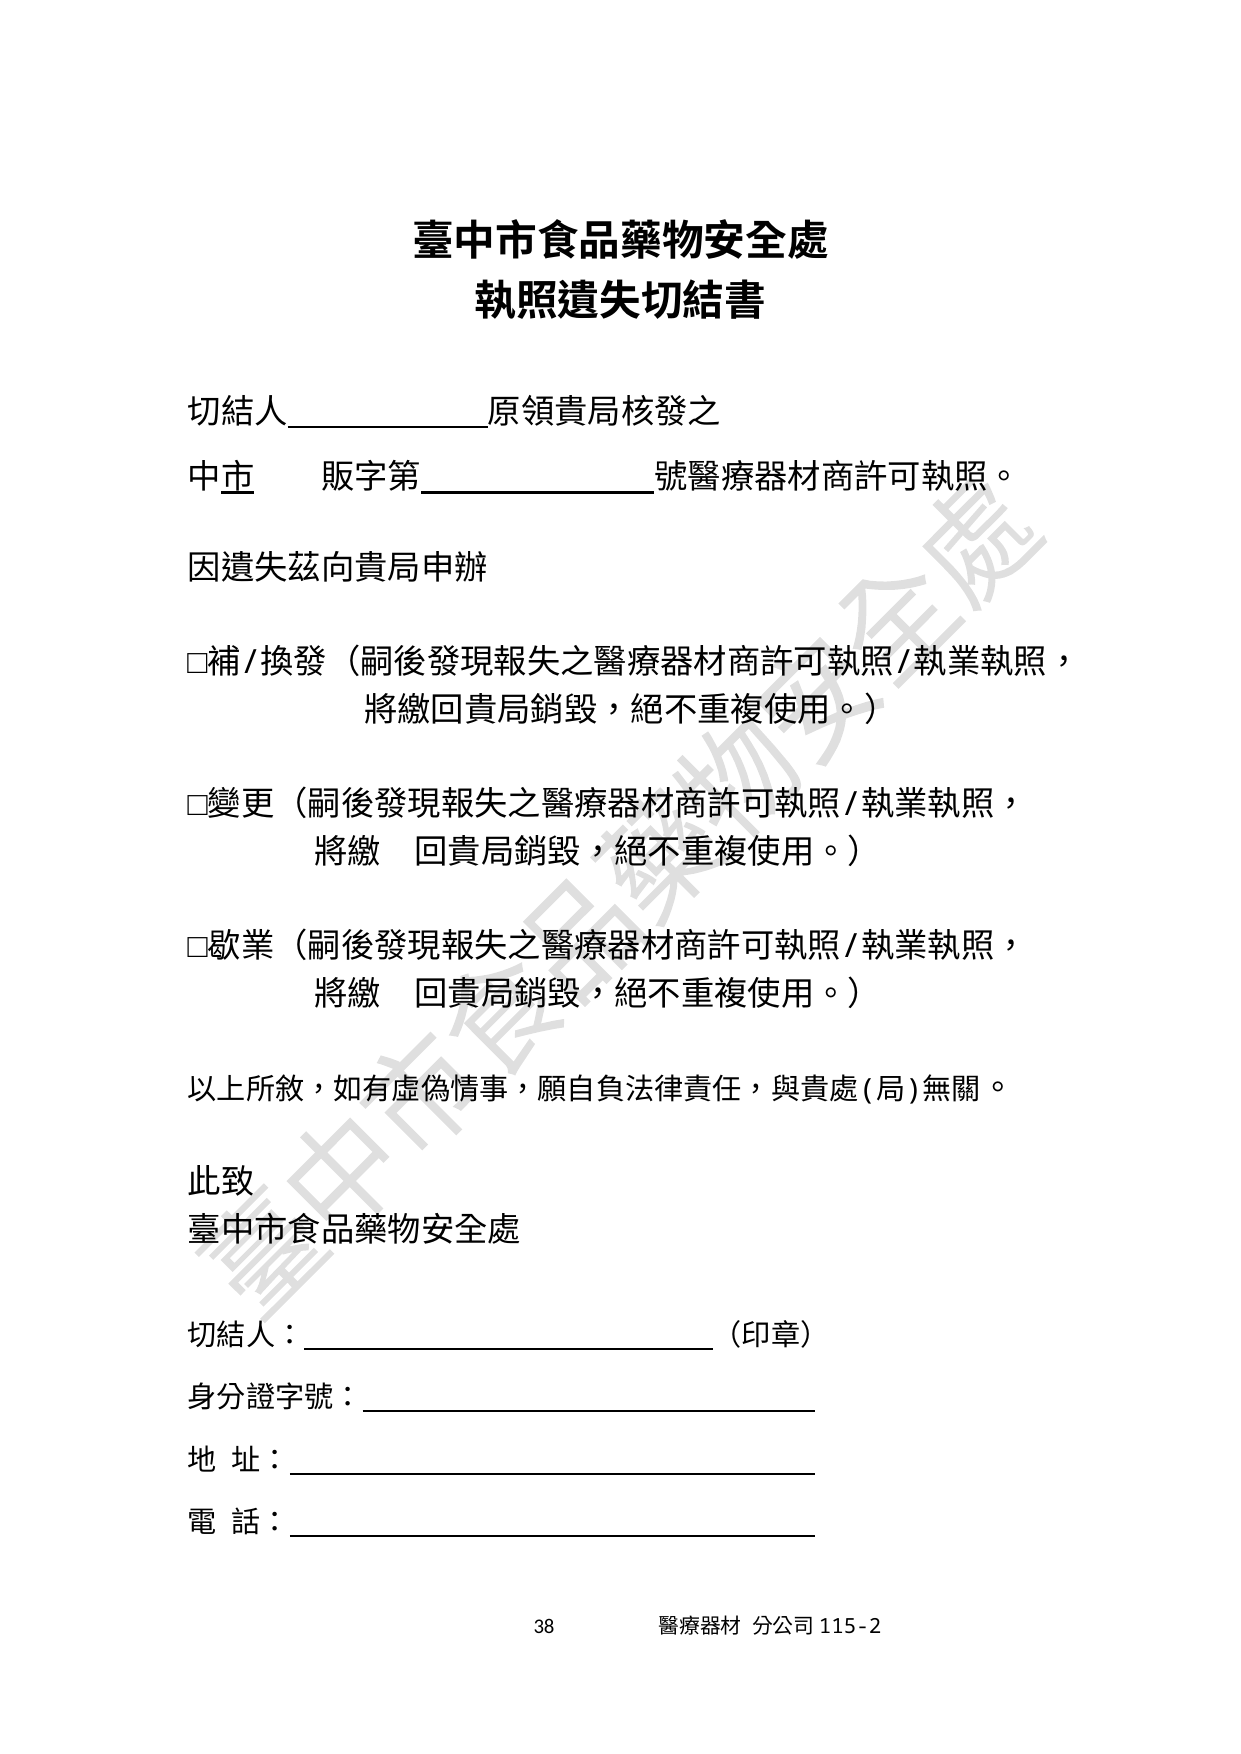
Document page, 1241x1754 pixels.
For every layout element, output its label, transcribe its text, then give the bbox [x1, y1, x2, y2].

text [970, 574, 988, 589]
text [934, 541, 1036, 581]
text 以上所敘，如有虛偽情事，願自負法律責任，與貴處(局)無關。 [367, 1081, 407, 1109]
text 臺中市食品藥物安全處 [239, 1203, 260, 1219]
text [995, 541, 1053, 589]
text 因遺失茲向貴局申辦 [187, 541, 961, 589]
text 以上所敘，如有虛偽情事，願自負法律責任，與貴處(局)無關。 [429, 1070, 462, 1109]
text □變更（嗣後發現報失之醫療器材商許可執照/執業執照，將繳 回貴局銷毀，絕不重複使用。） [680, 776, 1053, 873]
text 臺中市食品藥物安全處 [187, 207, 1053, 267]
text [331, 1155, 368, 1174]
text 切結人： （印章） [187, 1291, 1053, 1353]
text □補/換發（嗣後發現報失之醫療器材商許可執照/執業執照，將繳回貴局銷毀，絕不重複使用。） [187, 634, 1053, 731]
text 切結人 原領貴局核發之 [187, 384, 1053, 433]
text 臺中市食品藥物安全處 [206, 1233, 230, 1251]
text 執照遺失切結書 [187, 267, 1053, 328]
text [335, 1188, 364, 1203]
text 臺中市食品藥物安全處 [271, 1228, 294, 1251]
text [300, 1160, 342, 1202]
text [357, 1155, 1053, 1203]
text □變更（嗣後發現報失之醫療器材商許可執照/執業執照，將繳 回貴局銷毀，絕不重複使用。） [187, 776, 688, 873]
text 此致 [187, 1155, 311, 1203]
text 地 址： [187, 1416, 1053, 1478]
text 臺中市食品藥物安全處 [257, 1203, 1053, 1251]
text 電 話： [187, 1478, 1053, 1541]
text 以上所敘，如有虛偽情事，願自負法律責任，與貴處(局)無關。 [447, 1061, 1053, 1109]
text 中市 販字第 號醫療器材商許可執照。 [187, 433, 1053, 495]
text □歇業（嗣後發現報失之醫療器材商許可執照/執業執照，將繳 回貴局銷毀，絕不重複使用。） [187, 919, 1053, 1016]
text 臺中市食品藥物安全處 [187, 1203, 243, 1251]
text 臺中市食品藥物安全處 [238, 1230, 259, 1251]
text 身分證字號： [187, 1353, 1053, 1416]
text 以上所敘，如有虛偽情事，願自負法律責任，與貴處(局)無關。 [187, 1061, 391, 1109]
